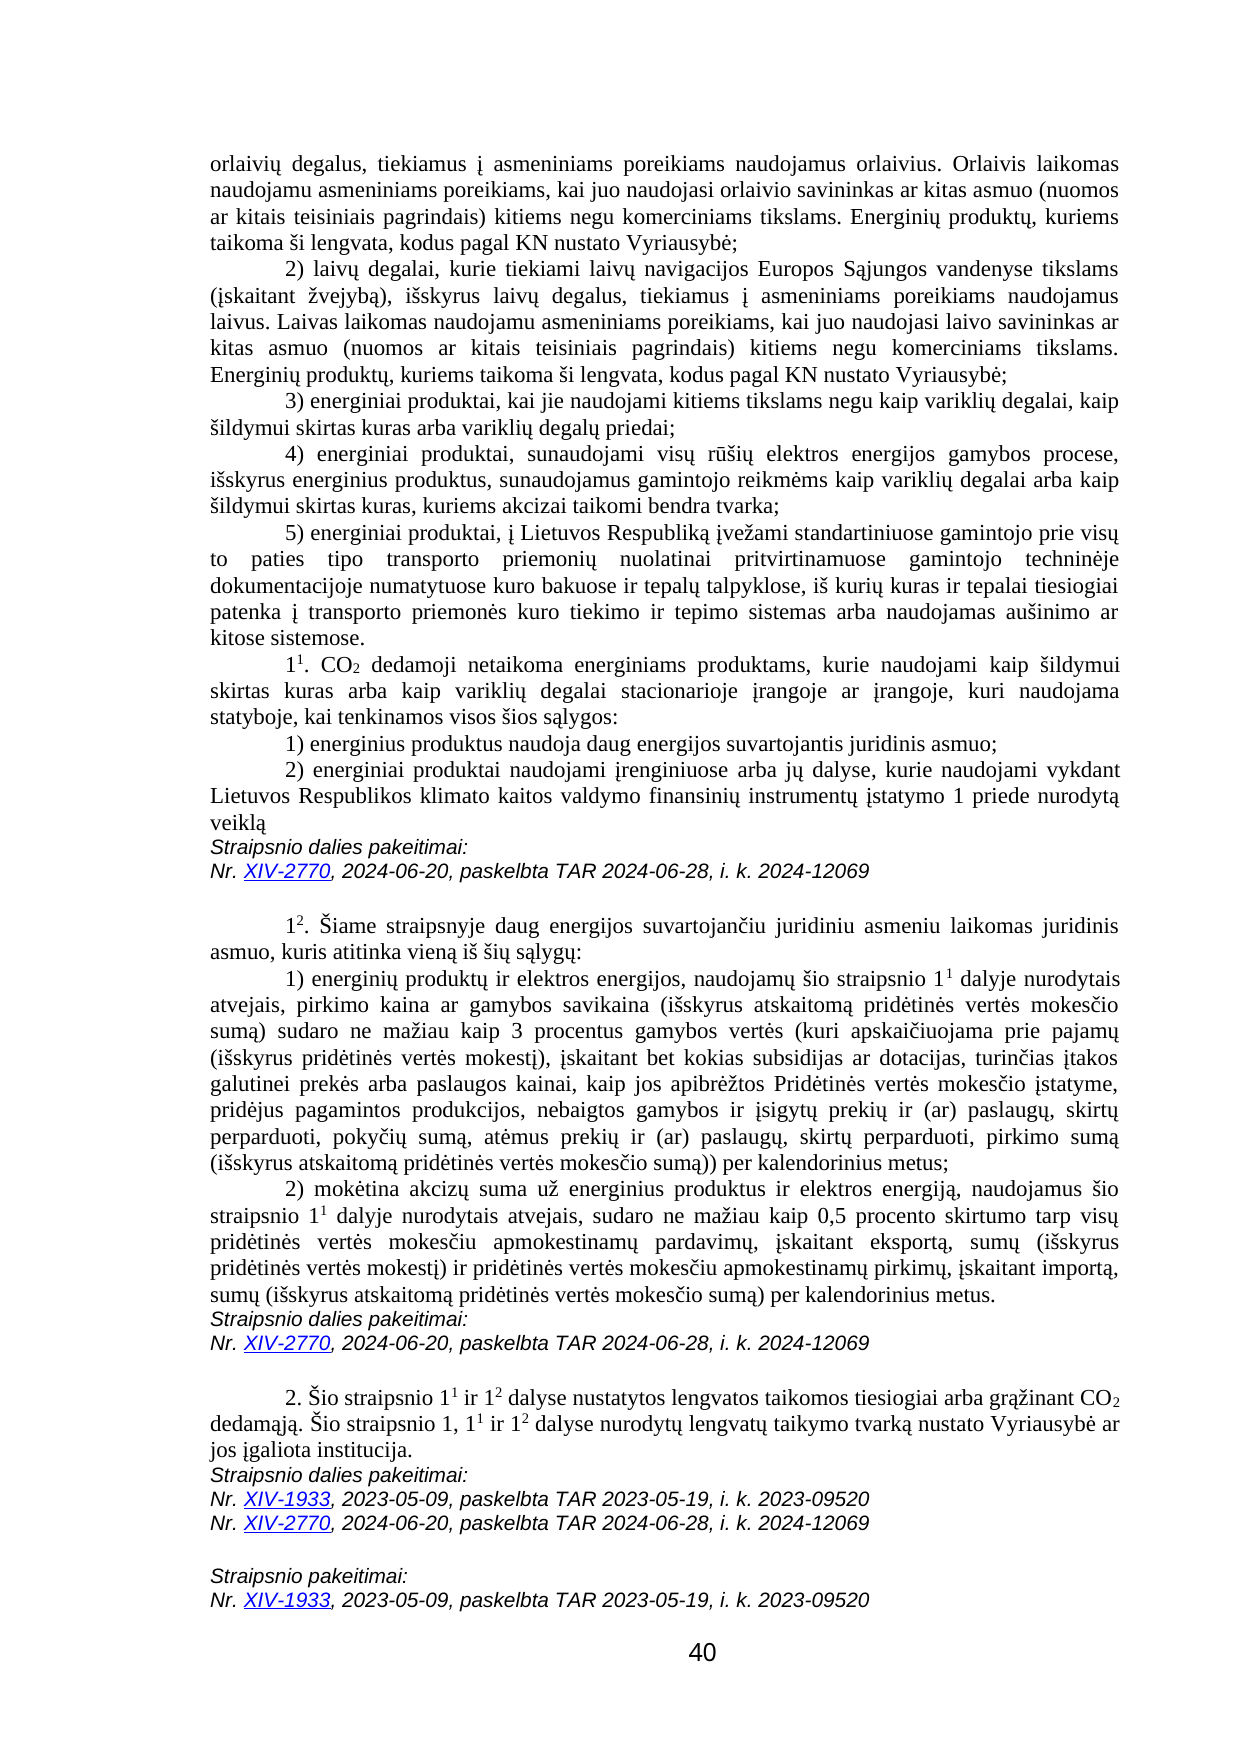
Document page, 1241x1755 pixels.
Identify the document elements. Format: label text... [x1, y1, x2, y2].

text 1) energinius produktus naudoja daug energijos suvartojantis juridinis asmuo; [210, 730, 1120, 756]
text 5) energiniai produktai, į Lietuvos Respubliką įvežami standartiniuose gamintojo prie visų to paties tipo transporto priemonių nuolatinai pritvirtinamuose gamintojo techninėje dokumentacijoje numatytuose kuro bakuose ir tepalų talpyklose, iš kurių kuras ir tepalai tiesiogiai patenka į transporto priemonės kuro tiekimo ir tepimo sistemas arba naudojamas aušinimo ar kitose sistemose. [210, 519, 1120, 651]
text Nr. XIV-2770, 2024-06-20, paskelbta TAR 2024-06-28, i. k. 2024-12069 [210, 1511, 1120, 1535]
text Nr. XIV-1933, 2023-05-09, paskelbta TAR 2023-05-19, i. k. 2023-09520 [210, 1587, 1120, 1611]
text Straipsnio dalies pakeitimai: [210, 1463, 1120, 1487]
text 1) energinių produktų ir elektros energijos, naudojamų šio straipsnio 11 dalyje nurodytais atvejais, pirkimo kaina ar gamybos savikaina (išskyrus atskaitomą pridėtinės vertės mokesčio sumą) sudaro ne mažiau kaip 3 procentus gamybos vertės (kuri apskaičiuojama prie pajamų (išskyrus pridėtinės vertės mokestį), įskaitant bet kokias subsidijas ar dotacijas, turinčias įtakos galutinei prekės arba paslaugos kainai, kaip jos apibrėžtos Pridėtinės vertės mokesčio įstatyme, pridėjus pagamintos produkcijos, nebaigtos gamybos ir įsigytų prekių ir (ar) paslaugų, skirtų perparduoti, pokyčių sumą, atėmus prekių ir (ar) paslaugų, skirtų perparduoti, pirkimo sumą (išskyrus atskaitomą pridėtinės vertės mokesčio sumą)) per kalendorinius metus; [210, 964, 1120, 1175]
text orlaivių degalus, tiekiamus į asmeniniams poreikiams naudojamus orlaivius. Orlaivis laikomas naudojamu asmeniniams poreikiams, kai juo naudojasi orlaivio savininkas ar kitas asmuo (nuomos ar kitais teisiniais pagrindais) kitiems negu komerciniams tikslams. Energinių produktų, kuriems taikoma ši lengvata, kodus pagal KN nustato Vyriausybė; [210, 150, 1120, 255]
text Nr. XIV-1933, 2023-05-09, paskelbta TAR 2023-05-19, i. k. 2023-09520 [210, 1487, 1120, 1511]
text 4) energiniai produktai, sunaudojami visų rūšių elektros energijos gamybos procese, išskyrus energinius produktus, sunaudojamus gamintojo reikmėms kaip variklių degalai arba kaip šildymui skirtas kuras, kuriems akcizai taikomi bendra tvarka; [210, 440, 1120, 519]
text 2. Šio straipsnio 11 ir 12 dalyse nustatytos lengvatos taikomos tiesiogiai arba grąžinant CO2 dedamąją. Šio straipsnio 1, 11 ir 12 dalyse nurodytų lengvatų taikymo tvarką nustato Vyriausybė ar jos įgaliota institucija. [210, 1384, 1120, 1463]
text 2) mokėtina akcizų suma už energinius produktus ir elektros energiją, naudojamus šio straipsnio 11 dalyje nurodytais atvejais, sudaro ne mažiau kaip 0,5 procento skirtumo tarp visų pridėtinės vertės mokesčiu apmokestinamų pardavimų, įskaitant eksportą, sumų (išskyrus pridėtinės vertės mokestį) ir pridėtinės vertės mokesčiu apmokestinamų pirkimų, įskaitant importą, sumų (išskyrus atskaitomą pridėtinės vertės mokesčio sumą) per kalendorinius metus. [210, 1175, 1120, 1307]
text Nr. XIV-2770, 2024-06-20, paskelbta TAR 2024-06-28, i. k. 2024-12069 [210, 859, 1120, 883]
text 2) energiniai produktai naudojami įrenginiuose arba jų dalyse, kurie naudojami vykdant Lietuvos Respublikos klimato kaitos valdymo finansinių instrumentų įstatymo 1 priede nurodytą veiklą [210, 756, 1120, 835]
text Straipsnio dalies pakeitimai: [210, 835, 1120, 859]
text Nr. XIV-2770, 2024-06-20, paskelbta TAR 2024-06-28, i. k. 2024-12069 [210, 1331, 1120, 1355]
text Straipsnio pakeitimai: [210, 1563, 1120, 1587]
text 3) energiniai produktai, kai jie naudojami kitiems tikslams negu kaip variklių degalai, kaip šildymui skirtas kuras arba variklių degalų priedai; [210, 387, 1120, 440]
text Straipsnio dalies pakeitimai: [210, 1307, 1120, 1331]
text 12. Šiame straipsnyje daug energijos suvartojančiu juridiniu asmeniu laikomas juridinis asmuo, kuris atitinka vieną iš šių sąlygų: [210, 912, 1120, 964]
text 11. CO2 dedamoji netaikoma energiniams produktams, kurie naudojami kaip šildymui skirtas kuras arba kaip variklių degalai stacionarioje įrangoje ar įrangoje, kuri naudojama statyboje, kai tenkinamos visos šios sąlygos: [210, 651, 1120, 730]
text 2) laivų degalai, kurie tiekiami laivų navigacijos Europos Sąjungos vandenyse tikslams (įskaitant žvejybą), išskyrus laivų degalus, tiekiamus į asmeniniams poreikiams naudojamus laivus. Laivas laikomas naudojamu asmeniniams poreikiams, kai juo naudojasi laivo savininkas ar kitas asmuo (nuomos ar kitais teisiniais pagrindais) kitiems negu komerciniams tikslams. Energinių produktų, kuriems taikoma ši lengvata, kodus pagal KN nustato Vyriausybė; [210, 255, 1120, 387]
